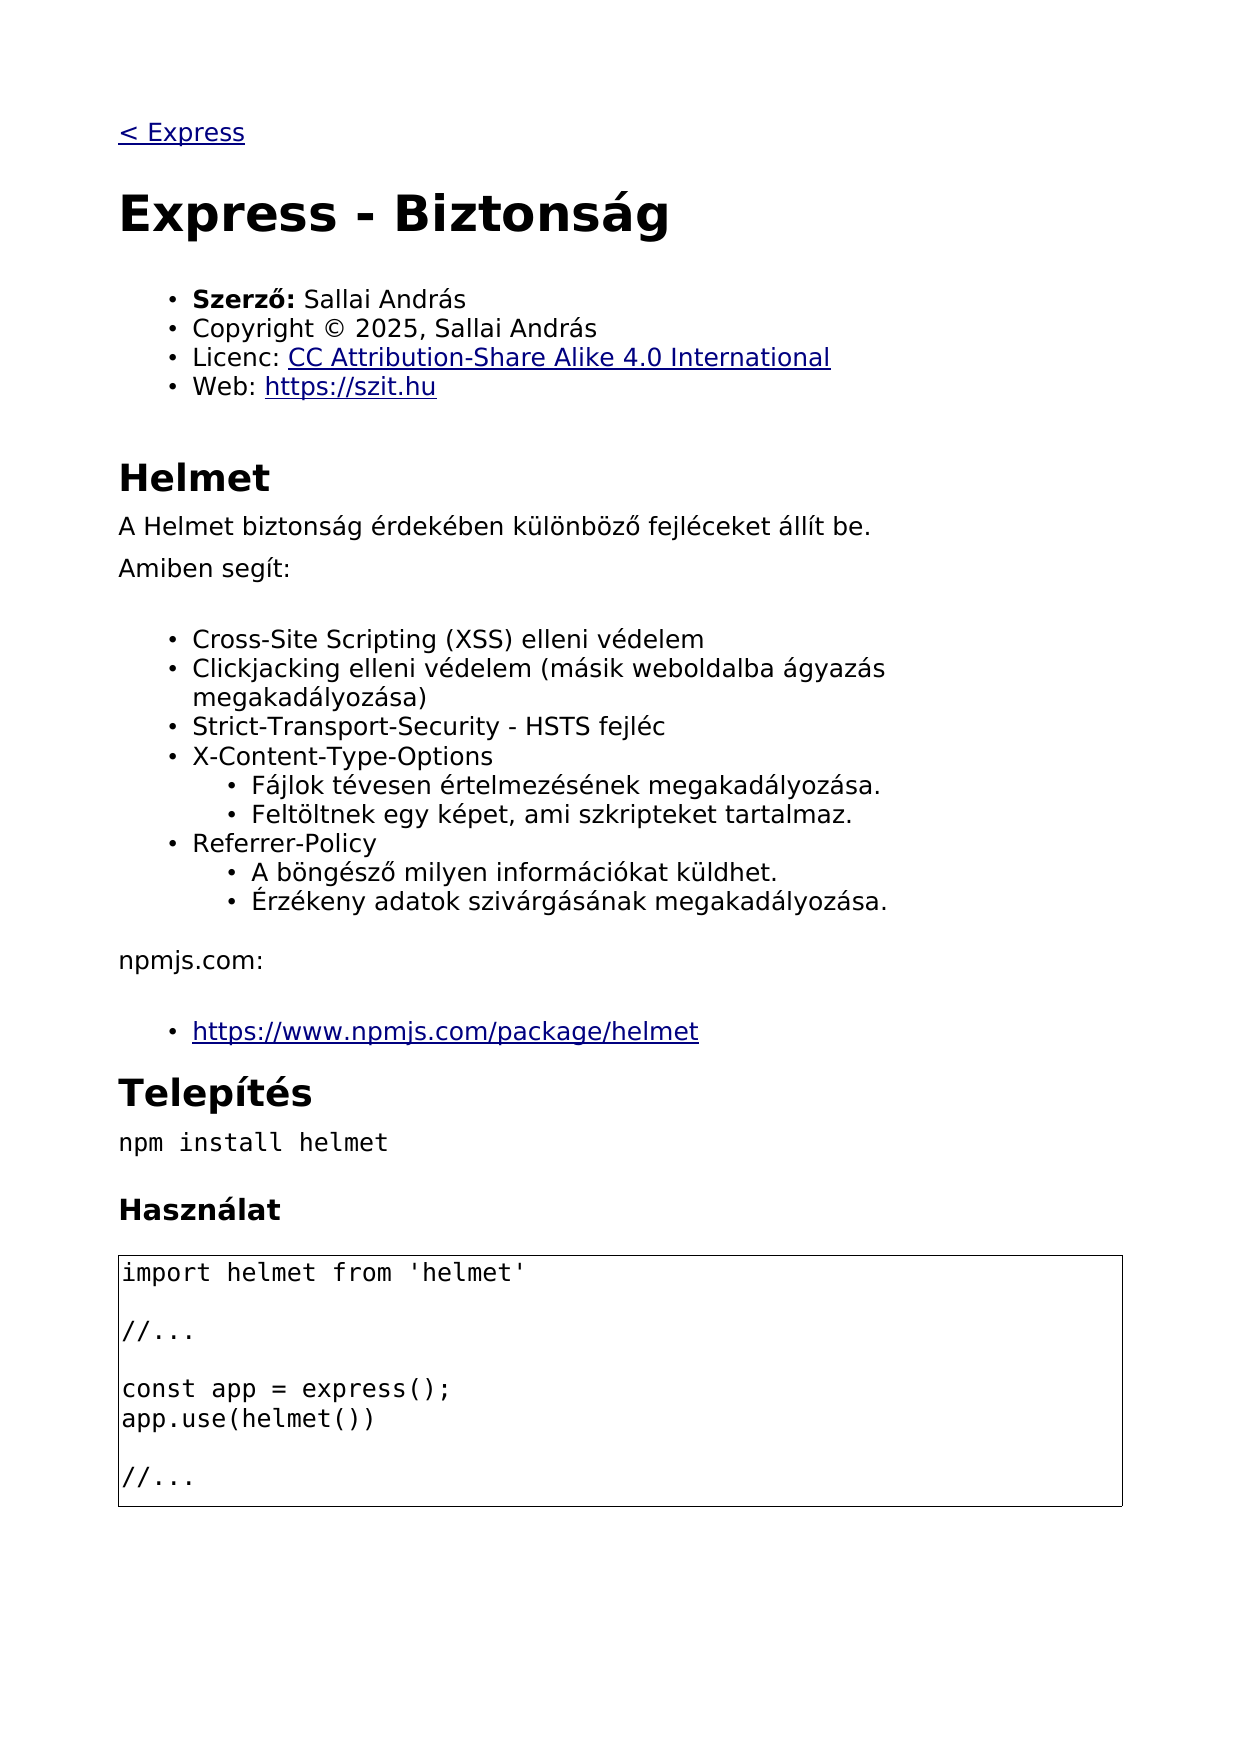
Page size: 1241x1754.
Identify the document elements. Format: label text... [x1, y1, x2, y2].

table_header import helmet from 'helmet' //... const app = express(); app.use(helmet()) //... [119, 1256, 1122, 1506]
list A böngésző milyen információkat küldhet. [236, 858, 1122, 888]
list https://www.npmjs.com/package/helmet [177, 1017, 1122, 1047]
text npm install helmet [118, 1128, 1122, 1157]
list Copyright © 2025, Sallai András [177, 314, 1122, 343]
list Web: https://szit.hu [177, 372, 1122, 402]
list Feltöltnek egy képet, ami szkripteket tartalmaz. [236, 800, 1122, 829]
list Érzékeny adatok szivárgásának megakadályozása. [236, 888, 1122, 917]
text < Express [118, 118, 1122, 147]
text npmjs.com: [118, 946, 1122, 975]
list Licenc: CC Attribution-Share Alike 4.0 International [177, 343, 1122, 372]
list Cross-Site Scripting (XSS) elleni védelem [177, 625, 1122, 654]
text Amiben segít: [118, 554, 1122, 583]
list X-Content-Type-Options [177, 742, 1122, 771]
list Fájlok tévesen értelmezésének megakadályozása. [236, 771, 1122, 800]
subtitle Használat [118, 1194, 1122, 1228]
list Strict-Transport-Security - HSTS fejléc [177, 713, 1122, 742]
subtitle Helmet [118, 456, 1122, 500]
subtitle Telepítés [118, 1072, 1122, 1115]
list Referrer-Policy [177, 829, 1122, 858]
text A Helmet biztonság érdekében különböző fejléceket állít be. [118, 512, 1122, 541]
subtitle Express - Biztonság [118, 185, 1122, 243]
list Clickjacking elleni védelem (másik weboldalba ágyazás megakadályozása) [177, 654, 1122, 713]
list Szerző: Sallai András [177, 285, 1122, 314]
